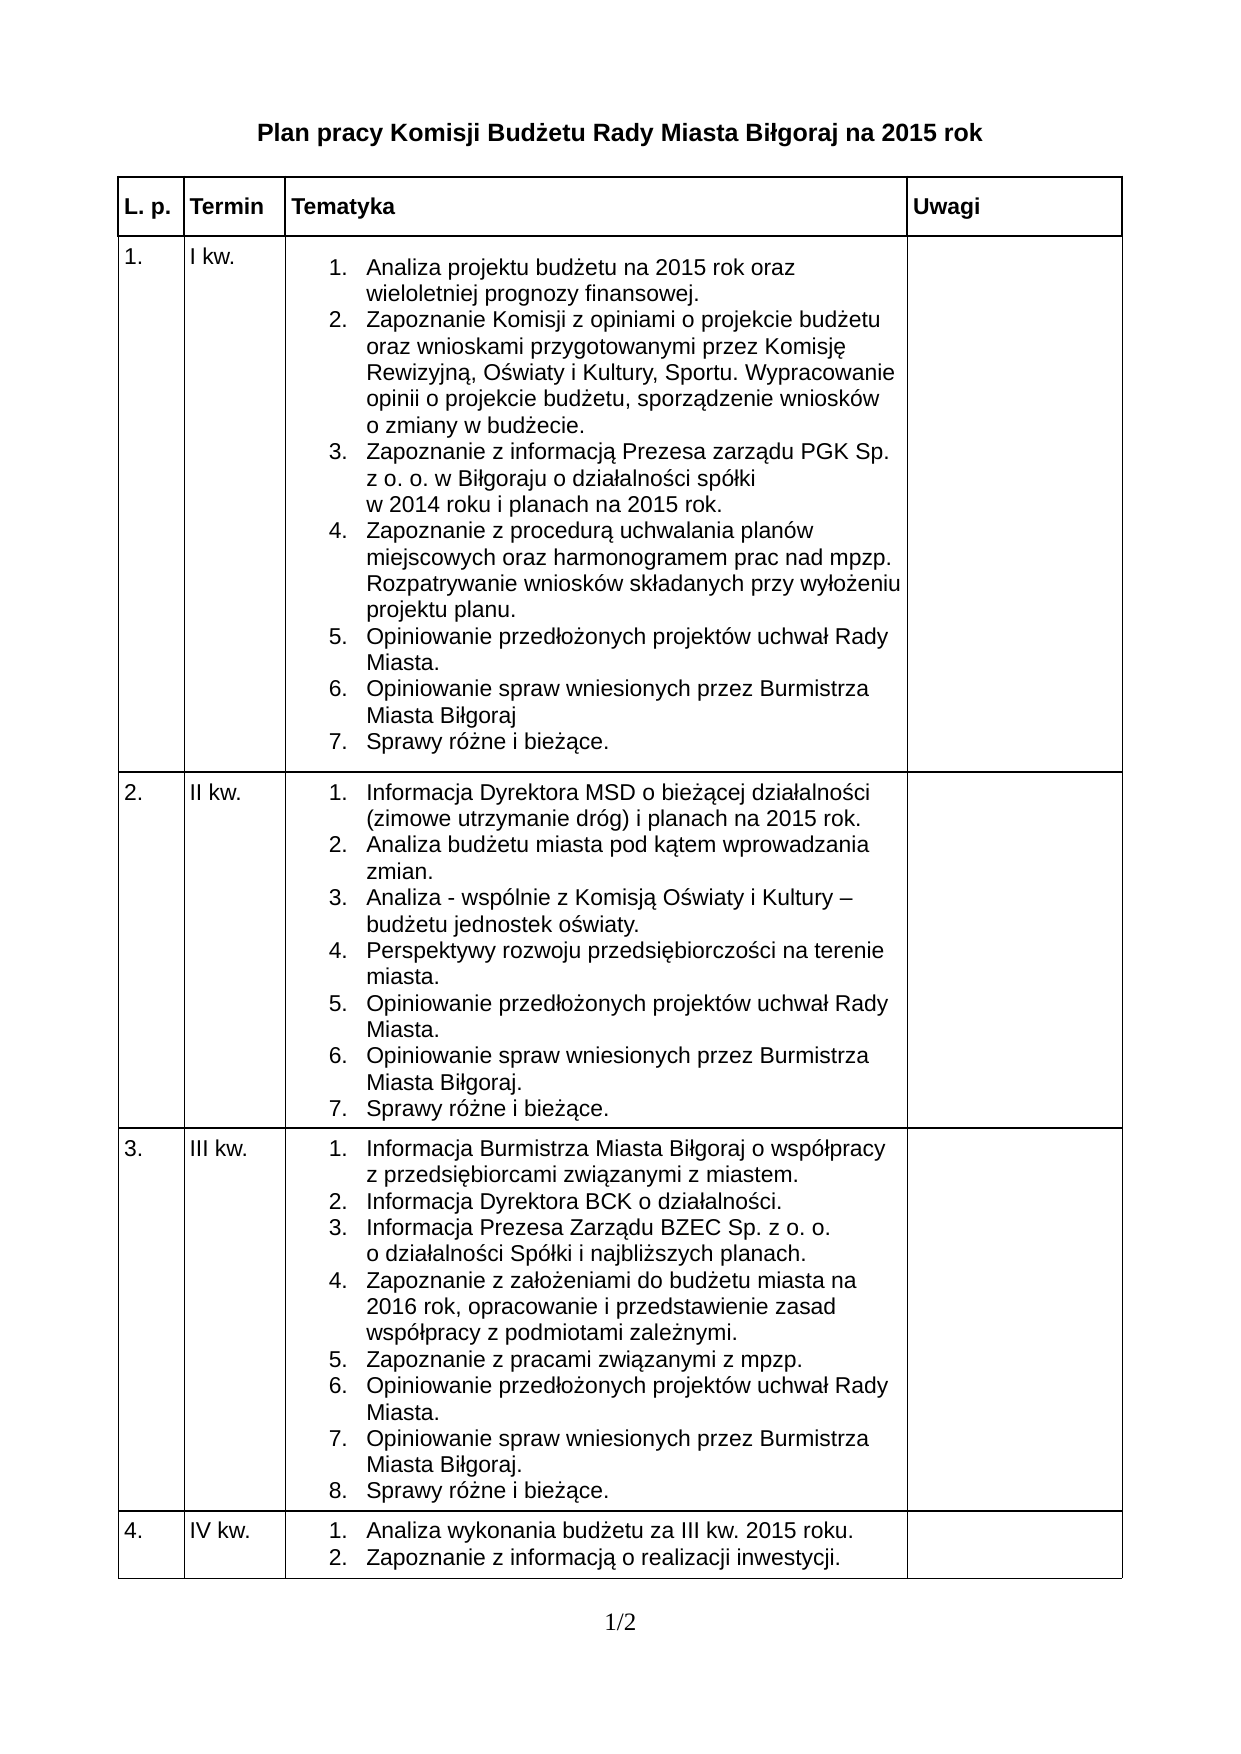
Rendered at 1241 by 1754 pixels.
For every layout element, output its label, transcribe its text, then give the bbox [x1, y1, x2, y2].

table_cell [908, 773, 1122, 1127]
table_cell Analiza wykonania budżetu za III kw. 2015 roku. Zapoznanie z informacją o realizacji inwestycji. Analiza projektu budżetu na 2016 rok oraz wieloletniej prognozy finansowej. Zapoznanie Komisji z opiniami o projekcie budżetu oraz wnioskami przygotowanymi przez Komisję Rewizyjną, Oświaty i Kultury, Sportu. Wypracowanie opinii o projekcie budżetu, sporządzenie wniosków o zmiany w budżecie. Opiniowanie przedłożonych projektów uchwał Rady Miasta. Opiniowanie spraw wniesionych przez Burmistrza Miasta Biłgoraj. Sprawy różne i bieżące. [286, 1512, 907, 1577]
table_cell [908, 1512, 1122, 1577]
table_cell [119, 1129, 184, 1509]
table_cell I kw. [185, 237, 285, 771]
table_header L. p. [119, 178, 183, 235]
table_cell [119, 237, 184, 771]
text Plan pracy Komisji Budżetu Rady Miasta Biłgoraj na 2015 rok [118, 118, 1122, 147]
table_cell [119, 1512, 184, 1577]
table_header Termin [185, 178, 284, 235]
table_cell II kw. [185, 773, 285, 1127]
table_header Tematyka [286, 178, 906, 235]
table_cell [908, 237, 1122, 771]
table_cell Informacja Dyrektora MSD o bieżącej działalności (zimowe utrzymanie dróg) i planach na 2015 rok. Analiza budżetu miasta pod kątem wprowadzania zmian. Analiza - wspólnie z Komisją Oświaty i Kultury – budżetu jednostek oświaty. Perspektywy rozwoju przedsiębiorczości na terenie miasta. Opiniowanie przedłożonych projektów uchwał Rady Miasta. Opiniowanie spraw wniesionych przez Burmistrza Miasta Biłgoraj. Sprawy różne i bieżące. [286, 773, 907, 1127]
table_cell [908, 1129, 1122, 1509]
table_cell III kw. [185, 1129, 285, 1509]
table_cell IV kw. [185, 1512, 285, 1577]
table_cell Informacja Burmistrza Miasta Biłgoraj o współpracy z przedsiębiorcami związanymi z miastem. Informacja Dyrektora BCK o działalności. Informacja Prezesa Zarządu BZEC Sp. z o. o. o działalności Spółki i najbliższych planach. Zapoznanie z założeniami do budżetu miasta na 2016 rok, opracowanie i przedstawienie zasad współpracy z podmiotami zależnymi. Zapoznanie z pracami związanymi z mpzp. Opiniowanie przedłożonych projektów uchwał Rady Miasta. Opiniowanie spraw wniesionych przez Burmistrza Miasta Biłgoraj. Sprawy różne i bieżące. [286, 1129, 907, 1509]
table_header Uwagi [908, 178, 1121, 235]
table_cell [119, 773, 184, 1127]
table_cell Analiza projektu budżetu na 2015 rok oraz wieloletniej prognozy finansowej. Zapoznanie Komisji z opiniami o projekcie budżetu oraz wnioskami przygotowanymi przez Komisję Rewizyjną, Oświaty i Kultury, Sportu. Wypracowanie opinii o projekcie budżetu, sporządzenie wniosków o zmiany w budżecie. Zapoznanie z informacją Prezesa zarządu PGK Sp. z o. o. w Biłgoraju o działalności spółki w 2014 roku i planach na 2015 rok. Zapoznanie z procedurą uchwalania planów miejscowych oraz harmonogramem prac nad mpzp. Rozpatrywanie wniosków składanych przy wyłożeniu projektu planu. Opiniowanie przedłożonych projektów uchwał Rady Miasta. Opiniowanie spraw wniesionych przez Burmistrza Miasta Biłgoraj Sprawy różne i bieżące. [286, 237, 907, 771]
